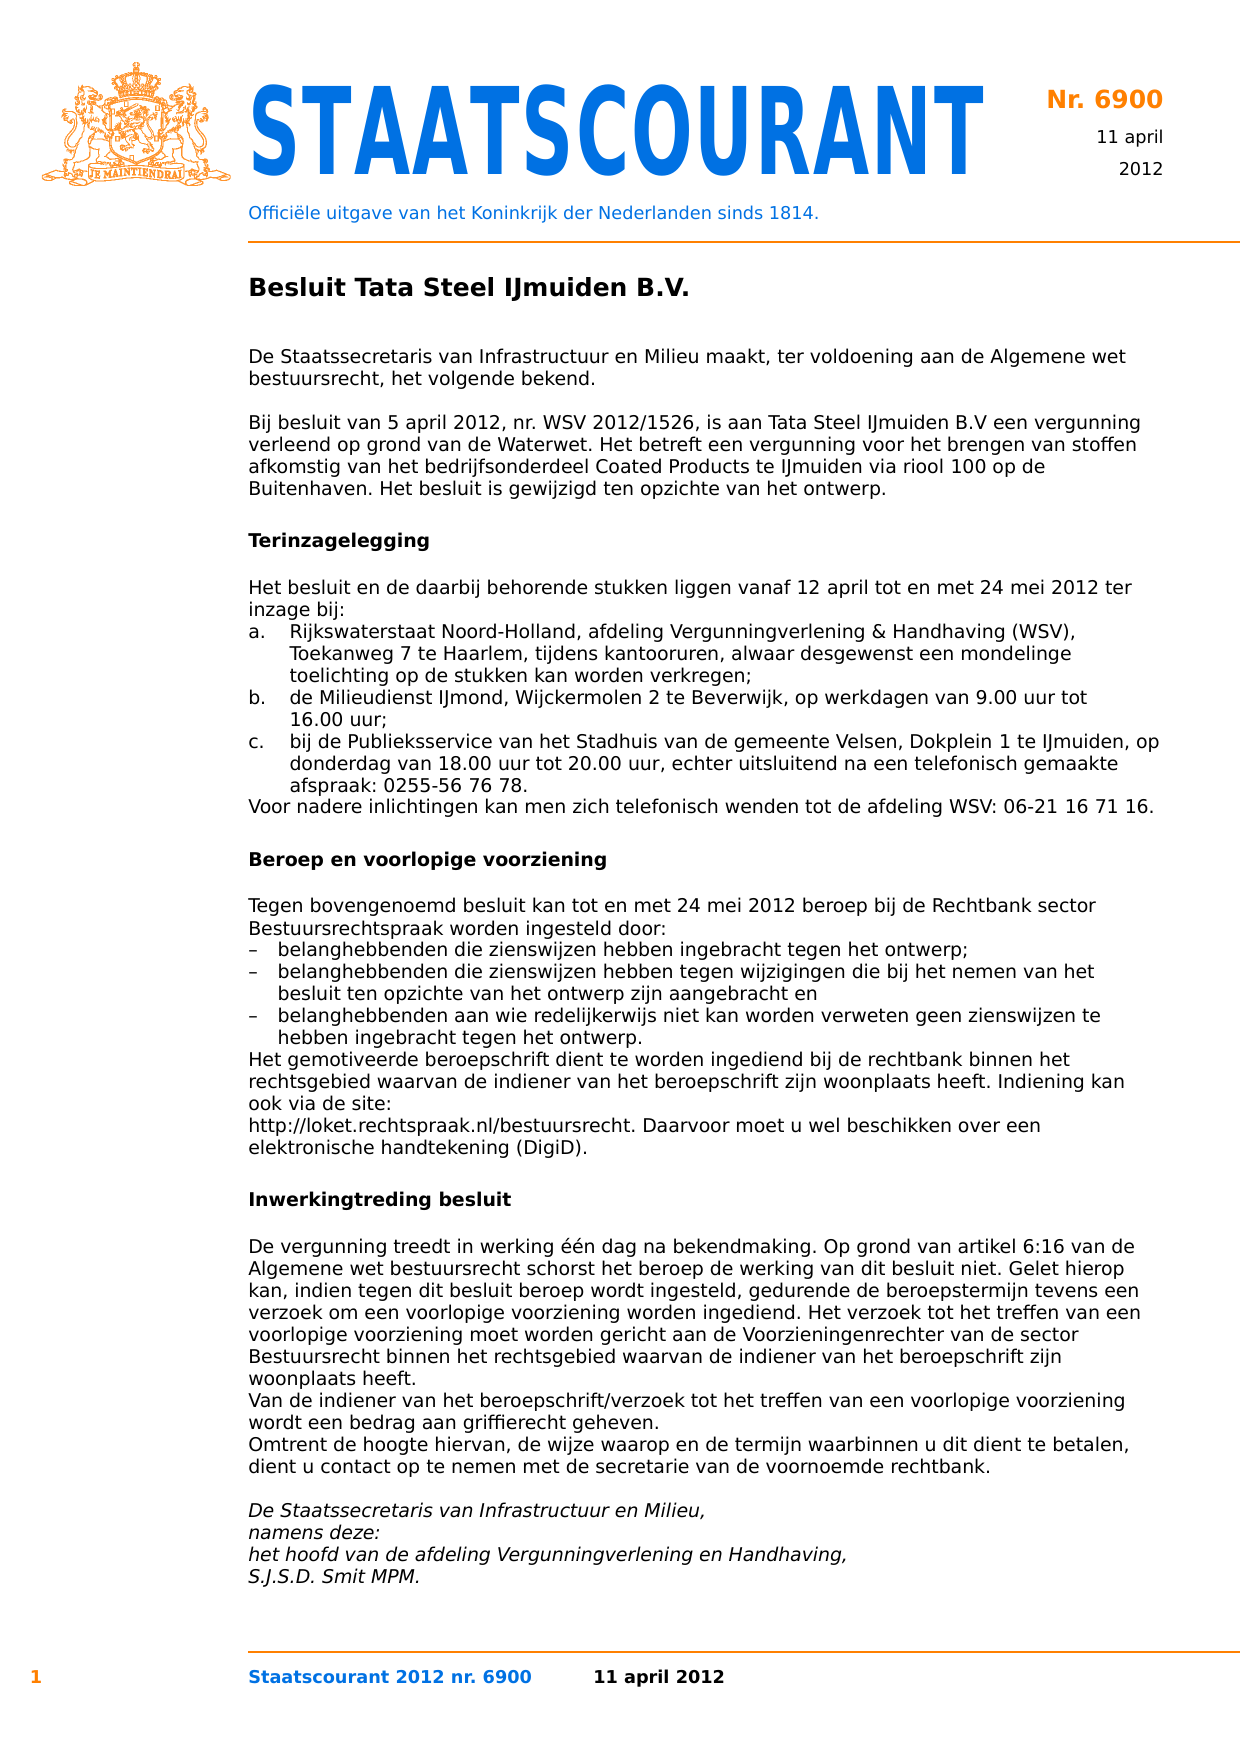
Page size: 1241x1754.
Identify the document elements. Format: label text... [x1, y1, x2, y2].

table_cell Officiële uitgave van het Koninkrijk der Nederlanden sinds 1814. [248, 203, 1240, 241]
text c. bij de Publieksservice van het Stadhuis van de gemeente Velsen, Dokplein 1 te IJmuiden, op donderdag van 18.00 uur tot 20.00 uur, echter uitsluitend na een telefonisch gemaakte afspraak: 0255-56 76 78. [248, 731, 1163, 796]
text a. Rijkswaterstaat Noord-Holland, afdeling Vergunningverlening & Handhaving (WSV), Toekanweg 7 te Haarlem, tijdens kantooruren, alwaar desgewenst een mondelinge toelichting op de stukken kan worden verkregen; [248, 621, 1163, 687]
text Het besluit en de daarbij behorende stukken liggen vanaf 12 april tot en met 24 mei 2012 ter inzage bij: [248, 577, 1163, 621]
subtitle Terinzagelegging [248, 530, 1163, 552]
picture [41, 62, 231, 186]
text De Staatssecretaris van Infrastructuur en Milieu, namens deze: het hoofd van de afdeling Vergunningverlening en Handhaving, S.J.S.D. Smit MPM. [248, 1500, 1163, 1588]
subtitle Besluit Tata Steel IJmuiden B.V. [248, 273, 1163, 302]
text Voor nadere inlichtingen kan men zich telefonisch wenden tot de afdeling WSV: 06-21 16 71 16. [248, 796, 1163, 818]
text Het gemotiveerde beroepschrift dient te worden ingediend bij de rechtbank binnen het rechtsgebied waarvan de indiener van het beroepschrift zijn woonplaats heeft. Indiening kan ook via de site: [248, 1049, 1163, 1115]
text – belanghebbenden die zienswijzen hebben ingebracht tegen het ontwerp; [248, 939, 1163, 961]
text – belanghebbenden die zienswijzen hebben tegen wijzigingen die bij het nemen van het besluit ten opzichte van het ontwerp zijn aangebracht en [248, 961, 1163, 1005]
text b. de Milieudienst IJmond, Wijckermolen 2 te Beverwijk, op werkdagen van 9.00 uur tot 16.00 uur; [248, 687, 1163, 731]
text De vergunning treedt in werking één dag na bekendmaking. Op grond van artikel 6:16 van de Algemene wet bestuursrecht schorst het beroep de werking van dit besluit niet. Gelet hierop kan, indien tegen dit besluit beroep wordt ingesteld, gedurende de beroepstermijn tevens een verzoek om een voorlopige voorziening worden ingediend. Het verzoek tot het treffen van een voorlopige voorziening moet worden gericht aan de Voorzieningenrechter van de sector Bestuursrecht binnen het rechtsgebied waarvan de indiener van het beroepschrift zijn woonplaats heeft. [248, 1236, 1163, 1390]
table_header Nr. 6900 [998, 62, 1240, 121]
text Bij besluit van 5 april 2012, nr. WSV 2012/1526, is aan Tata Steel IJmuiden B.V een vergunning verleend op grond van de Waterwet. Het betreft een vergunning voor het brengen van stoffen afkomstig van het bedrijfsonderdeel Coated Products te IJmuiden via riool 100 op de Buitenhaven. Het besluit is gewijzigd ten opzichte van het ontwerp. [248, 412, 1163, 500]
text De Staatssecretaris van Infrastructuur en Milieu maakt, ter voldoening aan de Algemene wet bestuursrecht, het volgende bekend. [248, 346, 1163, 390]
text – belanghebbenden aan wie redelijkerwijs niet kan worden verweten geen zienswijzen te hebben ingebracht tegen het ontwerp. [248, 1005, 1163, 1049]
text Van de indiener van het beroepschrift/verzoek tot het treffen van een voorlopige voorziening wordt een bedrag aan griffierecht geheven. [248, 1390, 1163, 1434]
subtitle Inwerkingtreding besluit [248, 1189, 1163, 1211]
subtitle Beroep en voorlopige voorziening [248, 848, 1163, 870]
table_cell 2012 [998, 153, 1240, 203]
table_header STAATSCOURANT [248, 62, 998, 203]
text Tegen bovengenoemd besluit kan tot en met 24 mei 2012 beroep bij de Rechtbank sector Bestuursrechtspraak worden ingesteld door: [248, 895, 1163, 939]
table_cell 11 april [998, 121, 1240, 153]
text http://loket.rechtspraak.nl/bestuursrecht. Daarvoor moet u wel beschikken over een elektronische handtekening (DigiD). [248, 1115, 1163, 1159]
text Omtrent de hoogte hiervan, de wijze waarop en de termijn waarbinnen u dit dient te betalen, dient u contact op te nemen met de secretarie van de voornoemde rechtbank. [248, 1434, 1163, 1478]
table_header [25, 62, 248, 241]
